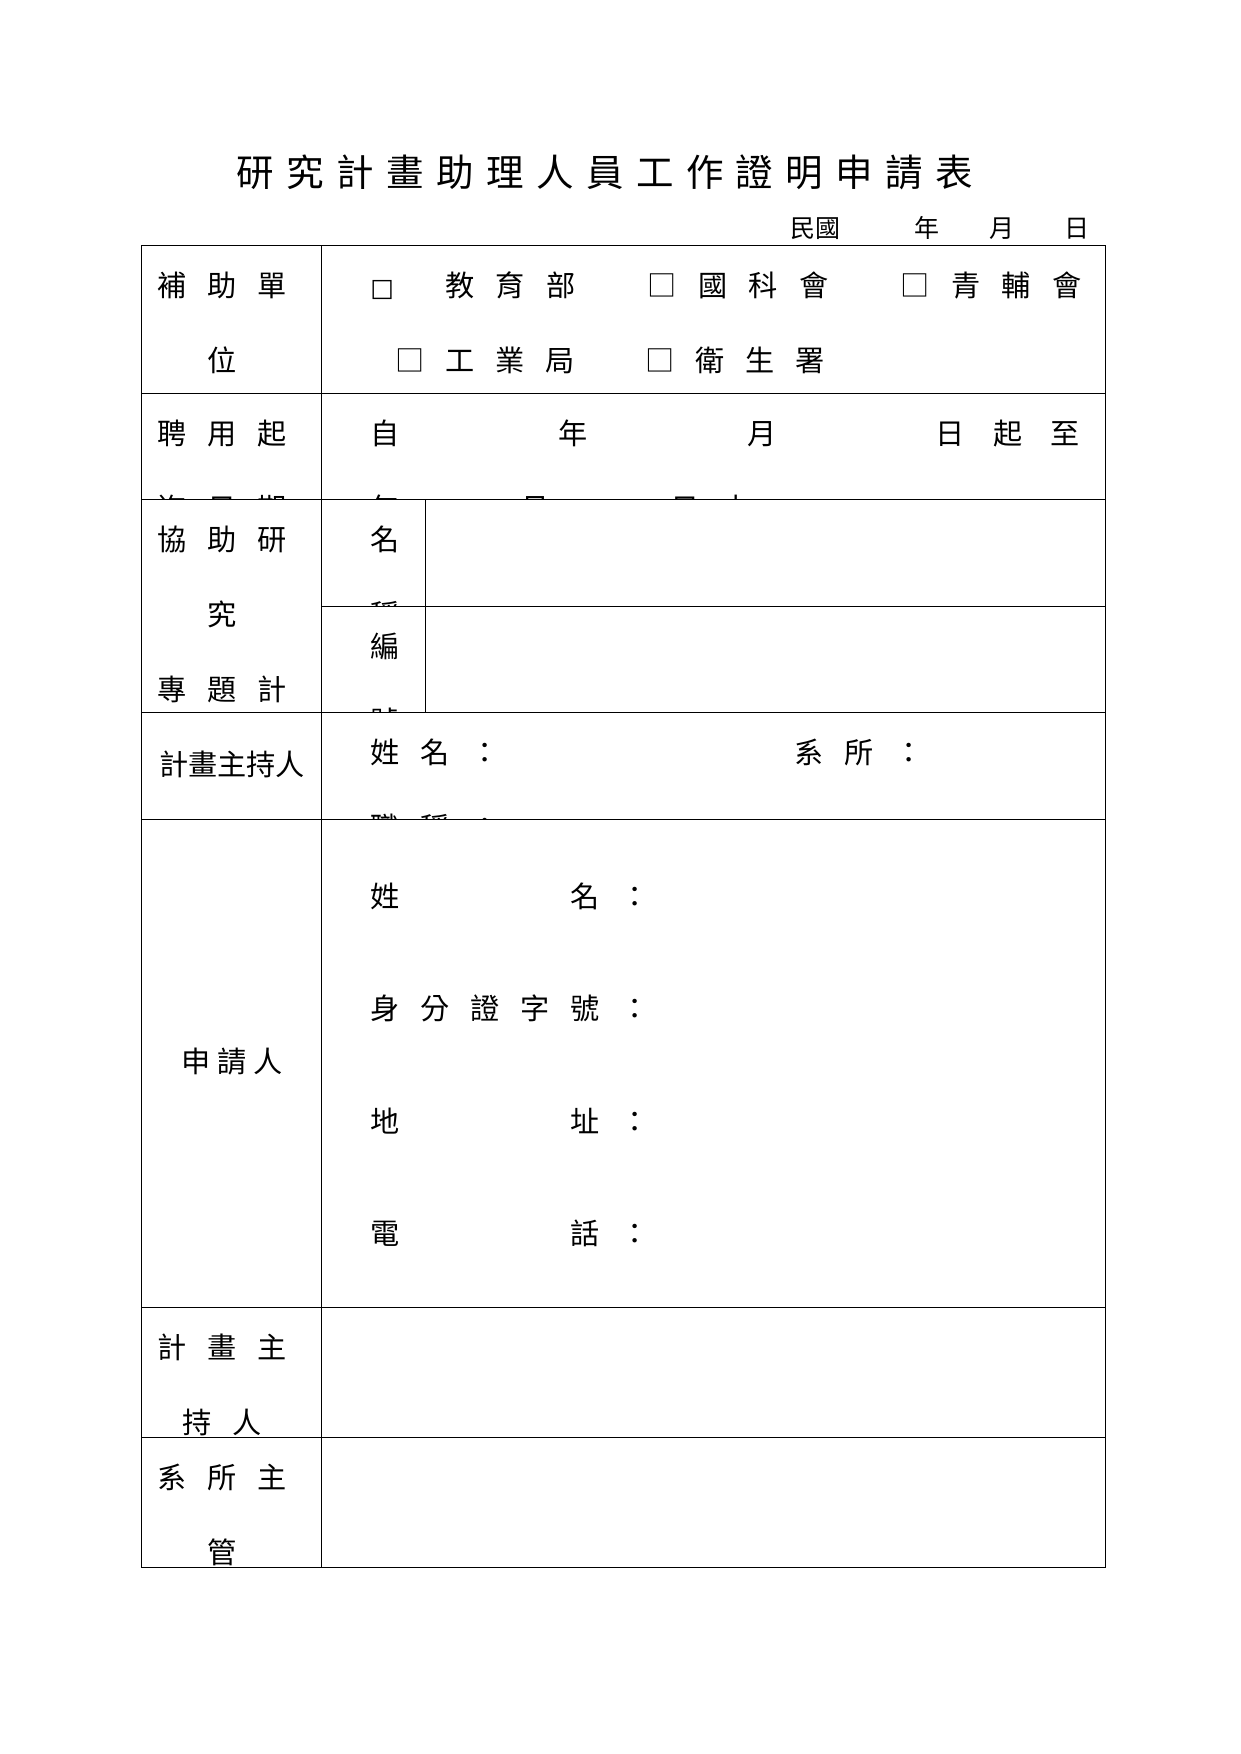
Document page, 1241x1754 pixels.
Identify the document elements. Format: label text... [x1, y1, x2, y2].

table_cell 聘用起 迄日期 [142, 394, 321, 499]
table_cell 計畫主持人 [142, 713, 321, 818]
table_cell 申 請 人 [142, 820, 321, 1307]
table_header 補助單位 [142, 246, 321, 393]
table_cell 協助研究 專題計畫 名稱/編號 [142, 500, 321, 712]
table_cell [322, 1308, 1105, 1437]
text 民國 年 月 日 [145, 208, 1090, 245]
table_cell 編號 [322, 607, 425, 712]
text 研究計畫助理人員工作證明申請表 [145, 133, 1077, 208]
table_cell [322, 1438, 1105, 1567]
table_cell [426, 500, 1105, 606]
table_cell 姓 名： 身分證字號： 地 址： 電 話： [322, 820, 1105, 1307]
table_cell 系所主管 簽 章 [142, 1438, 321, 1567]
table_header 教育部 □國科會 □青輔會 □工業局 □衛生署 其它（ ） [322, 246, 1105, 393]
table_cell 名稱 [322, 500, 425, 606]
table_cell 姓名： 系所： 職稱： [322, 713, 1105, 818]
table_cell [426, 607, 1105, 712]
table_cell 自 年 月 日起至 年 月 日止 [322, 394, 1105, 499]
table_cell 計畫主持人 簽 名 [142, 1308, 321, 1437]
